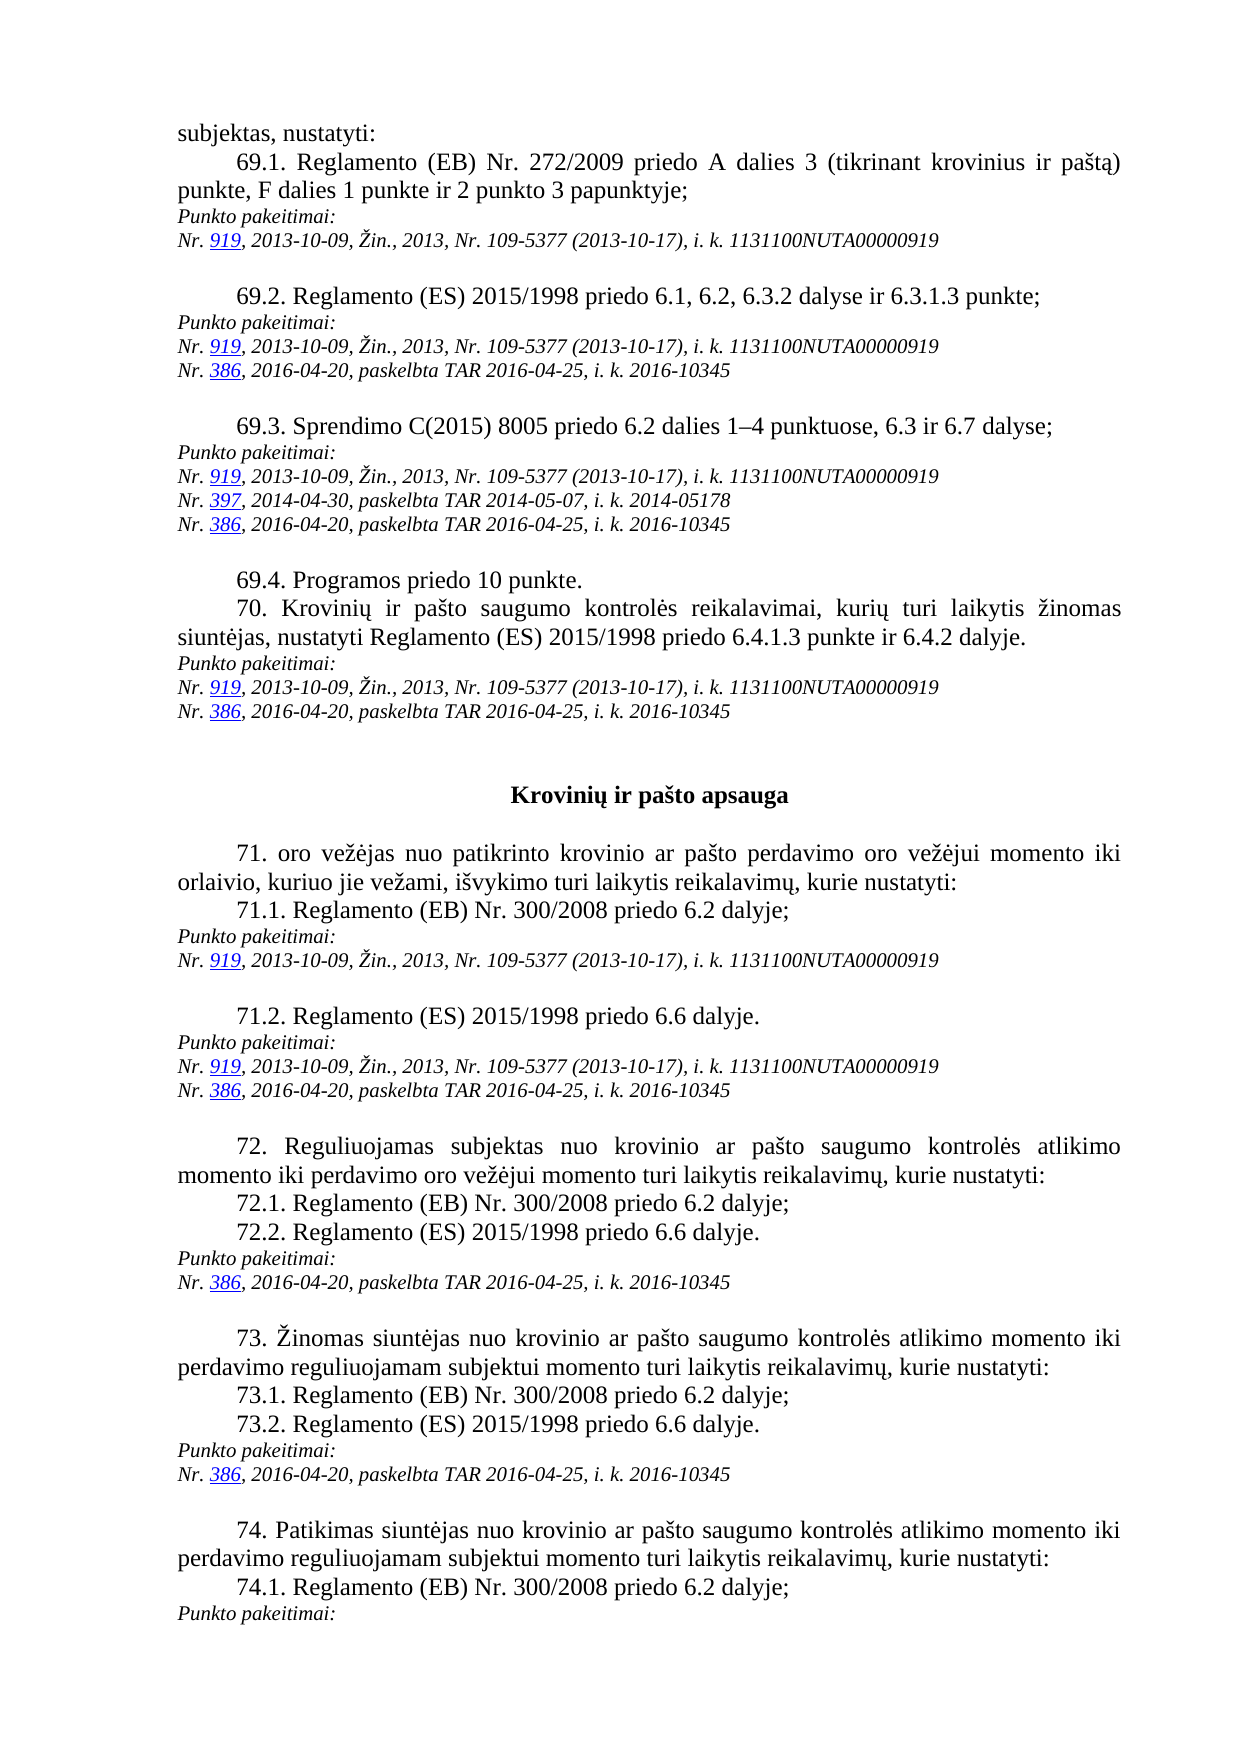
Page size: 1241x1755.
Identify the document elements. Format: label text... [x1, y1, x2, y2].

text Nr. 919, 2013-10-09, Žin., 2013, Nr. 109-5377 (2013-10-17), i. k. 1131100NUTA00000919 [177, 1054, 1122, 1078]
text 69.2. Reglamento (ES) 2015/1998 priedo 6.1, 6.2, 6.3.2 dalyse ir 6.3.1.3 punkte; [177, 281, 1122, 310]
text 71.2. Reglamento (ES) 2015/1998 priedo 6.6 dalyje. [177, 1001, 1122, 1030]
text Nr. 386, 2016-04-20, paskelbta TAR 2016-04-25, i. k. 2016-10345 [177, 512, 1122, 536]
text 72.1. Reglamento (EB) Nr. 300/2008 priedo 6.2 dalyje; [177, 1188, 1122, 1217]
text Krovinių ir pašto apsauga [177, 781, 1122, 809]
text subjektas, nustatyti: [177, 118, 1122, 147]
text Nr. 386, 2016-04-20, paskelbta TAR 2016-04-25, i. k. 2016-10345 [177, 1270, 1122, 1294]
text Nr. 919, 2013-10-09, Žin., 2013, Nr. 109-5377 (2013-10-17), i. k. 1131100NUTA00000919 [177, 228, 1122, 252]
text Punkto pakeitimai: [177, 1601, 1122, 1625]
text 70. Krovinių ir pašto saugumo kontrolės reikalavimai, kurių turi laikytis žinomas siuntėjas, nustatyti Reglamento (ES) 2015/1998 priedo 6.4.1.3 punkte ir 6.4.2 dalyje. [177, 593, 1122, 651]
text 72. Reguliuojamas subjektas nuo krovinio ar pašto saugumo kontrolės atlikimo momento iki perdavimo oro vežėjui momento turi laikytis reikalavimų, kurie nustatyti: [177, 1131, 1122, 1188]
text Nr. 386, 2016-04-20, paskelbta TAR 2016-04-25, i. k. 2016-10345 [177, 1462, 1122, 1486]
text Punkto pakeitimai: [177, 651, 1122, 675]
text Nr. 919, 2013-10-09, Žin., 2013, Nr. 109-5377 (2013-10-17), i. k. 1131100NUTA00000919 [177, 334, 1122, 358]
text Nr. 397, 2014-04-30, paskelbta TAR 2014-05-07, i. k. 2014-05178 [177, 488, 1122, 512]
text Punkto pakeitimai: [177, 1438, 1122, 1462]
text 71. oro vežėjas nuo patikrinto krovinio ar pašto perdavimo oro vežėjui momento iki orlaivio, kuriuo jie vežami, išvykimo turi laikytis reikalavimų, kurie nustatyti: [177, 838, 1122, 896]
text Punkto pakeitimai: [177, 1246, 1122, 1270]
text Nr. 919, 2013-10-09, Žin., 2013, Nr. 109-5377 (2013-10-17), i. k. 1131100NUTA00000919 [177, 675, 1122, 699]
text 74. Patikimas siuntėjas nuo krovinio ar pašto saugumo kontrolės atlikimo momento iki perdavimo reguliuojamam subjektui momento turi laikytis reikalavimų, kurie nustatyti: [177, 1515, 1122, 1572]
text 73.2. Reglamento (ES) 2015/1998 priedo 6.6 dalyje. [177, 1409, 1122, 1438]
text Nr. 386, 2016-04-20, paskelbta TAR 2016-04-25, i. k. 2016-10345 [177, 699, 1122, 723]
text 74.1. Reglamento (EB) Nr. 300/2008 priedo 6.2 dalyje; [177, 1572, 1122, 1601]
text Punkto pakeitimai: [177, 924, 1122, 948]
text 72.2. Reglamento (ES) 2015/1998 priedo 6.6 dalyje. [177, 1217, 1122, 1246]
text 71.1. Reglamento (EB) Nr. 300/2008 priedo 6.2 dalyje; [177, 896, 1122, 924]
text 69.4. Programos priedo 10 punkte. [177, 565, 1122, 593]
text Punkto pakeitimai: [177, 310, 1122, 334]
text Nr. 919, 2013-10-09, Žin., 2013, Nr. 109-5377 (2013-10-17), i. k. 1131100NUTA00000919 [177, 464, 1122, 488]
text 69.3. Sprendimo C(2015) 8005 priedo 6.2 dalies 1–4 punktuose, 6.3 ir 6.7 dalyse; [177, 411, 1122, 440]
text Nr. 919, 2013-10-09, Žin., 2013, Nr. 109-5377 (2013-10-17), i. k. 1131100NUTA00000919 [177, 948, 1122, 972]
text Punkto pakeitimai: [177, 204, 1122, 228]
text Nr. 386, 2016-04-20, paskelbta TAR 2016-04-25, i. k. 2016-10345 [177, 1078, 1122, 1102]
text 73. Žinomas siuntėjas nuo krovinio ar pašto saugumo kontrolės atlikimo momento iki perdavimo reguliuojamam subjektui momento turi laikytis reikalavimų, kurie nustatyti: [177, 1323, 1122, 1380]
text 69.1. Reglamento (EB) Nr. 272/2009 priedo A dalies 3 (tikrinant krovinius ir paštą) punkte, F dalies 1 punkte ir 2 punkto 3 papunktyje; [177, 147, 1122, 204]
text 73.1. Reglamento (EB) Nr. 300/2008 priedo 6.2 dalyje; [177, 1380, 1122, 1409]
text Punkto pakeitimai: [177, 440, 1122, 464]
text Punkto pakeitimai: [177, 1030, 1122, 1054]
text Nr. 386, 2016-04-20, paskelbta TAR 2016-04-25, i. k. 2016-10345 [177, 358, 1122, 382]
